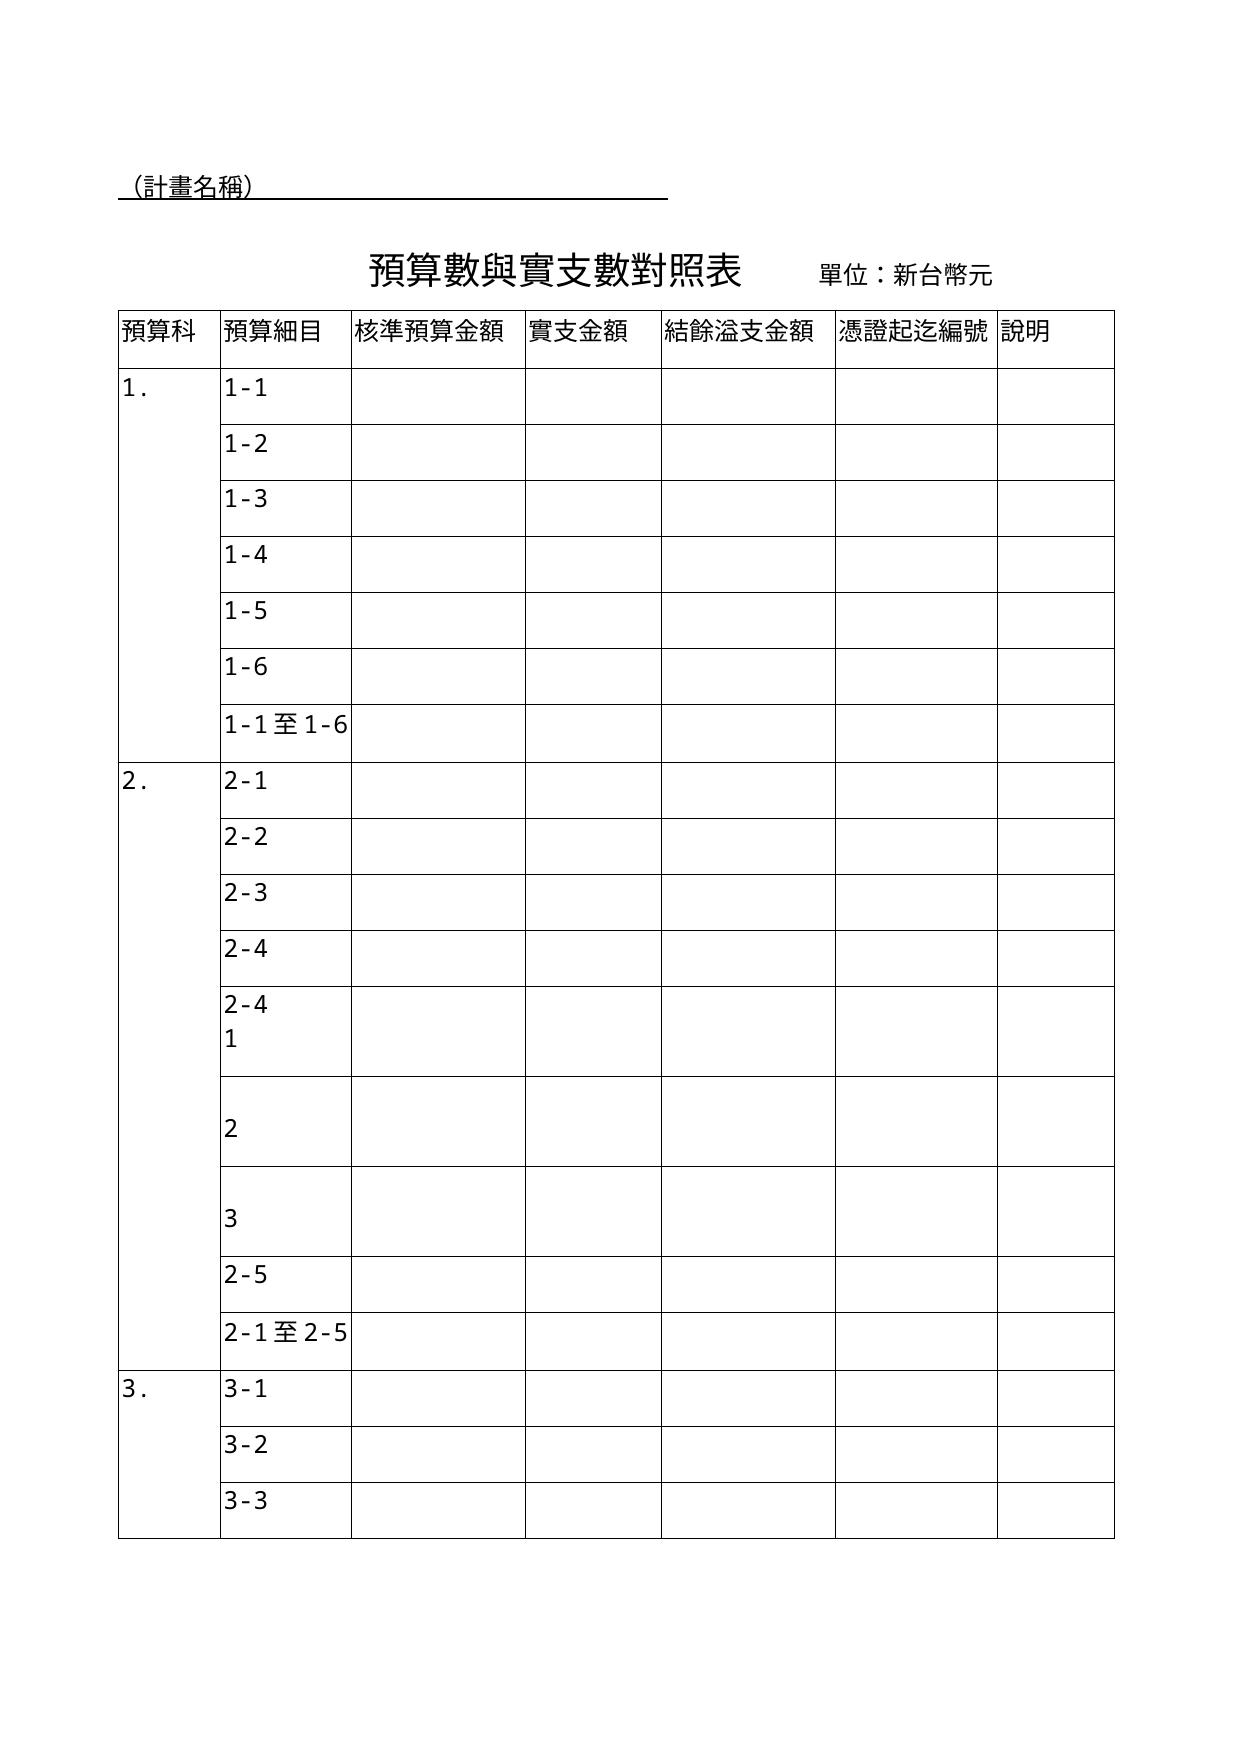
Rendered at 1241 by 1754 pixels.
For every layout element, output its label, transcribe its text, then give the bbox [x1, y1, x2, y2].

table_cell 1-6 [221, 649, 351, 704]
table_cell [836, 537, 997, 592]
table_cell 3 [221, 1167, 351, 1256]
table_cell [526, 931, 661, 986]
table_cell [836, 931, 997, 986]
table_cell [998, 763, 1114, 818]
table_cell [998, 705, 1114, 762]
table_cell [352, 1167, 525, 1256]
table_cell [998, 875, 1114, 930]
table_cell [352, 987, 525, 1076]
table_cell [352, 763, 525, 818]
table_header 預算細目 [221, 311, 351, 368]
table_cell 2-3 [221, 875, 351, 930]
table_cell [662, 1483, 835, 1538]
table_cell [662, 931, 835, 986]
table_cell 1-3 [221, 481, 351, 536]
table_cell [662, 537, 835, 592]
table_header 實支金額 [526, 311, 661, 368]
table_cell [352, 1313, 525, 1370]
table_cell [352, 875, 525, 930]
table_cell [352, 649, 525, 704]
table_cell [352, 369, 525, 424]
table_cell [662, 987, 835, 1076]
table_cell [836, 1427, 997, 1482]
table_cell [662, 481, 835, 536]
table_cell [662, 1371, 835, 1426]
table_cell [998, 1427, 1114, 1482]
table_cell [352, 819, 525, 874]
table_cell [998, 1077, 1114, 1166]
table_cell [998, 593, 1114, 648]
table_cell [662, 1257, 835, 1312]
table_cell [352, 705, 525, 762]
table_cell [998, 649, 1114, 704]
table_cell [352, 1483, 525, 1538]
table_cell [526, 593, 661, 648]
table_cell [998, 481, 1114, 536]
table_cell [998, 1371, 1114, 1426]
table_cell [526, 537, 661, 592]
table_cell 2-5 [221, 1257, 351, 1312]
table_cell [662, 593, 835, 648]
table_cell [662, 875, 835, 930]
table_cell 2-4 1 [221, 987, 351, 1076]
table_cell [526, 369, 661, 424]
table_cell [352, 1427, 525, 1482]
table_cell [836, 819, 997, 874]
table_cell [662, 1167, 835, 1256]
table_cell [352, 1257, 525, 1312]
table_cell 3. [119, 1371, 220, 1538]
table_cell 1-5 [221, 593, 351, 648]
table_cell [998, 425, 1114, 480]
table_cell [662, 649, 835, 704]
table_cell 2-4 [221, 931, 351, 986]
table_cell 1-2 [221, 425, 351, 480]
table_cell [662, 1427, 835, 1482]
table_cell [998, 819, 1114, 874]
table_cell [526, 1167, 661, 1256]
table_cell [836, 1313, 997, 1370]
table_cell [836, 1483, 997, 1538]
table_cell [998, 1257, 1114, 1312]
table_cell 1-1至1-6 [221, 705, 351, 762]
text 預算數與實支數對照表 單位：新台幣元 [368, 227, 1122, 289]
table_cell [352, 931, 525, 986]
table_cell [526, 1427, 661, 1482]
table_cell [526, 819, 661, 874]
table_cell [836, 987, 997, 1076]
table_cell 2-2 [221, 819, 351, 874]
table_cell [998, 1167, 1114, 1256]
table_cell [526, 1313, 661, 1370]
table_header 說明 [998, 311, 1114, 368]
table_cell [998, 1313, 1114, 1370]
table_cell [836, 1371, 997, 1426]
table_cell [662, 425, 835, 480]
table_cell [526, 1077, 661, 1166]
table_cell [836, 425, 997, 480]
table_cell [352, 425, 525, 480]
table_cell [662, 1077, 835, 1166]
table_cell [836, 763, 997, 818]
table_cell [526, 705, 661, 762]
table_cell 1-4 [221, 537, 351, 592]
table_cell 3-2 [221, 1427, 351, 1482]
table_cell 1-1 [221, 369, 351, 424]
table_cell [998, 1483, 1114, 1538]
table_cell [526, 987, 661, 1076]
table_cell 3-3 [221, 1483, 351, 1538]
table_cell [836, 1077, 997, 1166]
table_cell [836, 875, 997, 930]
table_cell 1. [119, 369, 220, 762]
table_cell [526, 875, 661, 930]
table_cell [998, 537, 1114, 592]
table_cell [352, 481, 525, 536]
table_cell [998, 369, 1114, 424]
table_cell [662, 1313, 835, 1370]
table_cell [998, 987, 1114, 1076]
table_cell [352, 537, 525, 592]
table_cell 2 [221, 1077, 351, 1166]
table_cell [836, 705, 997, 762]
table_cell [526, 1257, 661, 1312]
table_cell [836, 1257, 997, 1312]
table_cell [662, 763, 835, 818]
table_header 預算科 [119, 311, 220, 368]
table_cell [662, 819, 835, 874]
table_cell [352, 1371, 525, 1426]
table_cell [836, 481, 997, 536]
table_cell [836, 593, 997, 648]
table_cell [836, 1167, 997, 1256]
table_cell [526, 763, 661, 818]
table_cell [526, 1371, 661, 1426]
table_cell [526, 425, 661, 480]
table_cell [836, 649, 997, 704]
table_header 結餘溢支金額 [662, 311, 835, 368]
table_cell [836, 369, 997, 424]
table_cell 2-1至2-5 [221, 1313, 351, 1370]
table_cell 3-1 [221, 1371, 351, 1426]
table_cell [352, 1077, 525, 1166]
table_cell [662, 369, 835, 424]
table_cell [352, 593, 525, 648]
text （計畫名稱） [118, 143, 1122, 206]
table_cell [662, 705, 835, 762]
table_cell 2-1 [221, 763, 351, 818]
table_header 憑證起迄編號 [836, 311, 997, 368]
table_header 核準預算金額 [352, 311, 525, 368]
table_cell [998, 931, 1114, 986]
table_cell [526, 1483, 661, 1538]
table_cell [526, 649, 661, 704]
table_cell 2. [119, 763, 220, 1370]
table_cell [526, 481, 661, 536]
